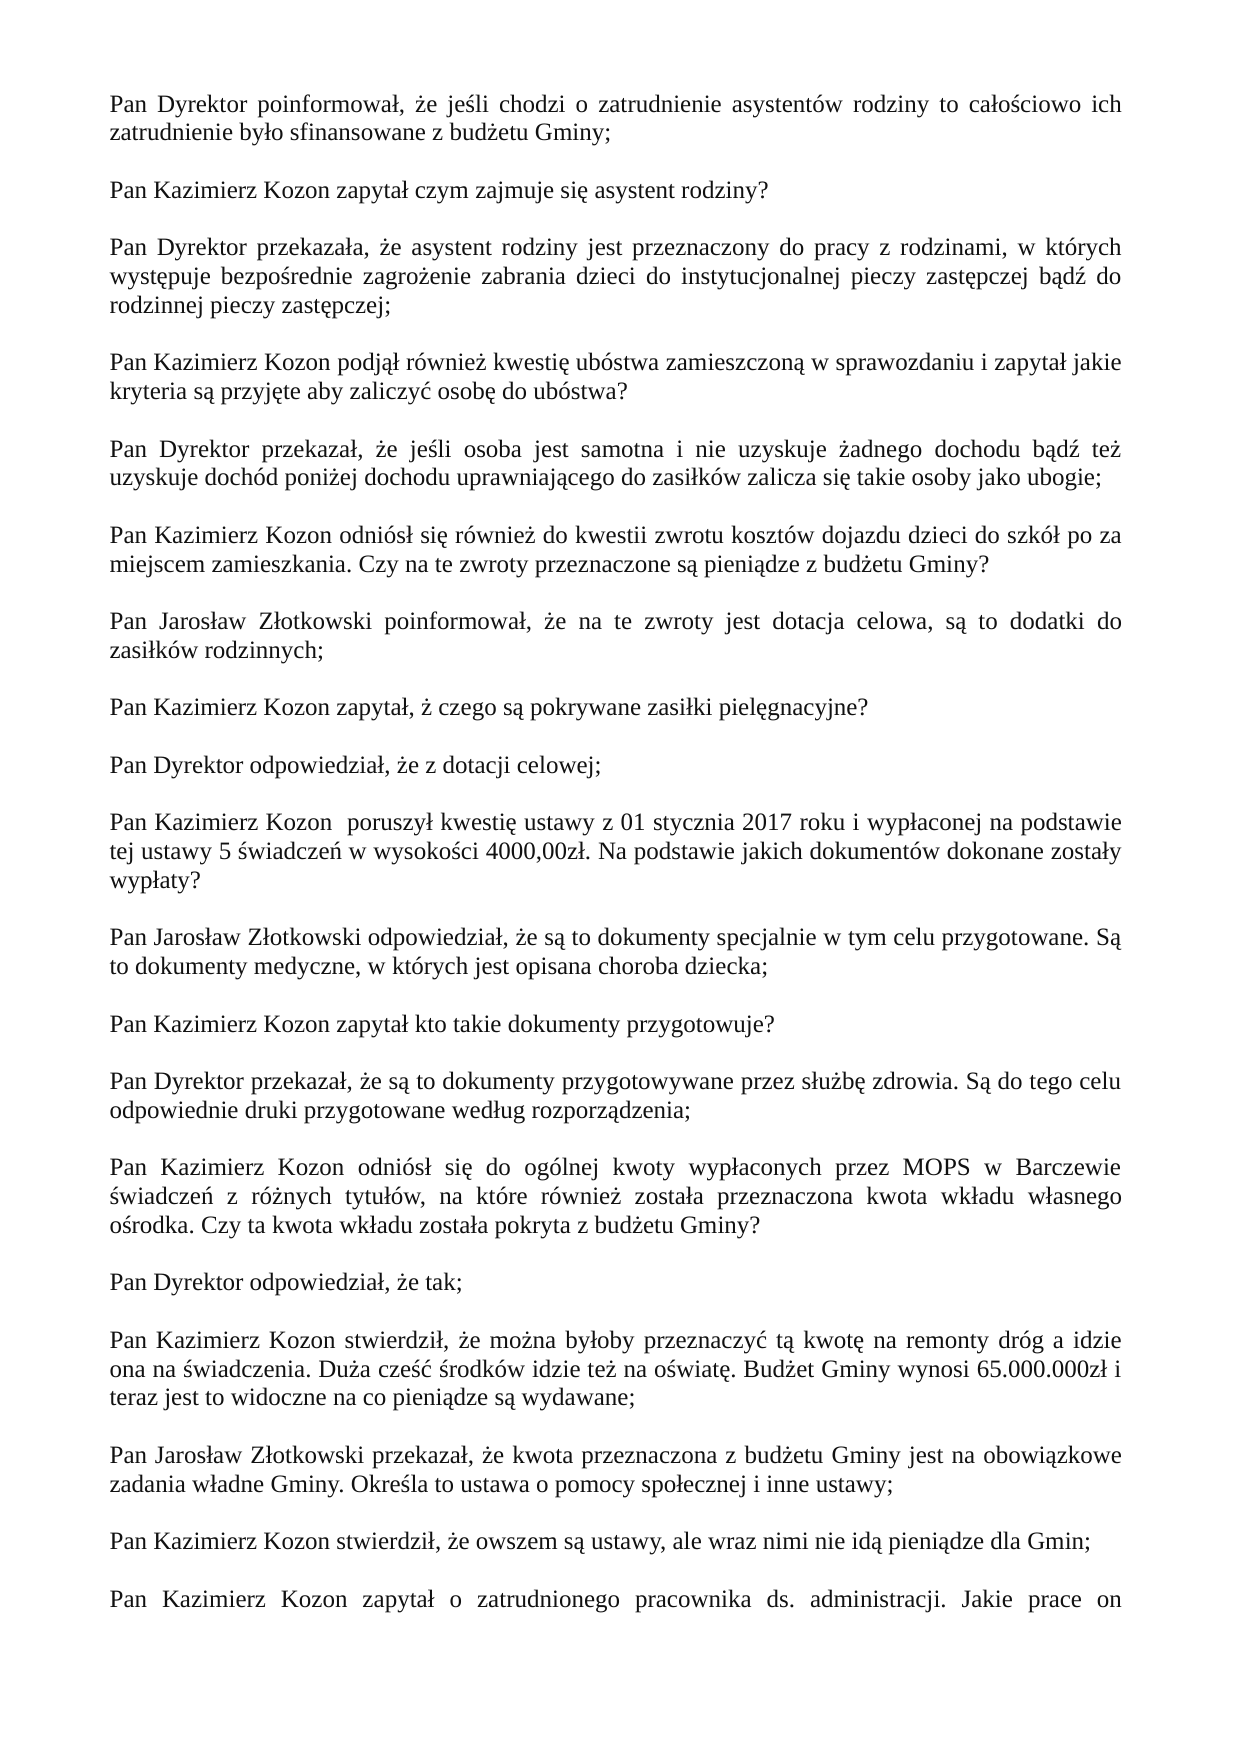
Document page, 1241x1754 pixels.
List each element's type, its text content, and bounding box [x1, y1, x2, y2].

text Pan Kazimierz Kozon zapytał kto takie dokumenty przygotowuje? [109, 1009, 1123, 1037]
text Pan Jarosław Złotkowski przekazał, że kwota przeznaczona z budżetu Gminy jest na obowiązkowe zadania władne Gminy. Określa to ustawa o pomocy społecznej i inne ustawy; [109, 1440, 1123, 1497]
text Pan Kazimierz Kozon zapytał o zatrudnionego pracownika ds. administracji. Jakie prace on [109, 1584, 1123, 1612]
text Pan Kazimierz Kozon zapytał czym zajmuje się asystent rodziny? [109, 175, 1123, 204]
text Pan Kazimierz Kozon zapytał, ż czego są pokrywane zasiłki pielęgnacyjne? [109, 692, 1123, 721]
text Pan Kazimierz Kozon odniósł się również do kwestii zwrotu kosztów dojazdu dzieci do szkół po za miejscem zamieszkania. Czy na te zwroty przeznaczone są pieniądze z budżetu Gminy? [109, 520, 1123, 577]
text Pan Kazimierz Kozon podjął również kwestię ubóstwa zamieszczoną w sprawozdaniu i zapytał jakie kryteria są przyjęte aby zaliczyć osobę do ubóstwa? [109, 347, 1123, 405]
text Pan Dyrektor przekazał, że są to dokumenty przygotowywane przez służbę zdrowia. Są do tego celu odpowiednie druki przygotowane według rozporządzenia; [109, 1066, 1123, 1124]
text Pan Jarosław Złotkowski odpowiedział, że są to dokumenty specjalnie w tym celu przygotowane. Są to dokumenty medyczne, w których jest opisana choroba dziecka; [109, 922, 1123, 980]
text Pan Dyrektor odpowiedział, że tak; [109, 1267, 1123, 1296]
text Pan Dyrektor poinformował, że jeśli chodzi o zatrudnienie asystentów rodziny to całościowo ich zatrudnienie było sfinansowane z budżetu Gminy; [109, 89, 1123, 146]
text Pan Dyrektor odpowiedział, że z dotacji celowej; [109, 750, 1123, 779]
text Pan Jarosław Złotkowski poinformował, że na te zwroty jest dotacja celowa, są to dodatki do zasiłków rodzinnych; [109, 606, 1123, 664]
text Pan Kazimierz Kozon poruszył kwestię ustawy z 01 stycznia 2017 roku i wypłaconej na podstawie tej ustawy 5 świadczeń w wysokości 4000,00zł. Na podstawie jakich dokumentów dokonane zostały wypłaty? [109, 807, 1123, 894]
text Pan Kazimierz Kozon odniósł się do ogólnej kwoty wypłaconych przez MOPS w Barczewie świadczeń z różnych tytułów, na które również została przeznaczona kwota wkładu własnego ośrodka. Czy ta kwota wkładu została pokryta z budżetu Gminy? [109, 1152, 1123, 1239]
text Pan Kazimierz Kozon stwierdził, że można byłoby przeznaczyć tą kwotę na remonty dróg a idzie ona na świadczenia. Duża cześć środków idzie też na oświatę. Budżet Gminy wynosi 65.000.000zł i teraz jest to widoczne na co pieniądze są wydawane; [109, 1325, 1123, 1411]
text Pan Dyrektor przekazała, że asystent rodziny jest przeznaczony do pracy z rodzinami, w których występuje bezpośrednie zagrożenie zabrania dzieci do instytucjonalnej pieczy zastępczej bądź do rodzinnej pieczy zastępczej; [109, 232, 1123, 319]
text Pan Kazimierz Kozon stwierdził, że owszem są ustawy, ale wraz nimi nie idą pieniądze dla Gmin; [109, 1526, 1123, 1555]
text Pan Dyrektor przekazał, że jeśli osoba jest samotna i nie uzyskuje żadnego dochodu bądź też uzyskuje dochód poniżej dochodu uprawniającego do zasiłków zalicza się takie osoby jako ubogie; [109, 434, 1123, 491]
